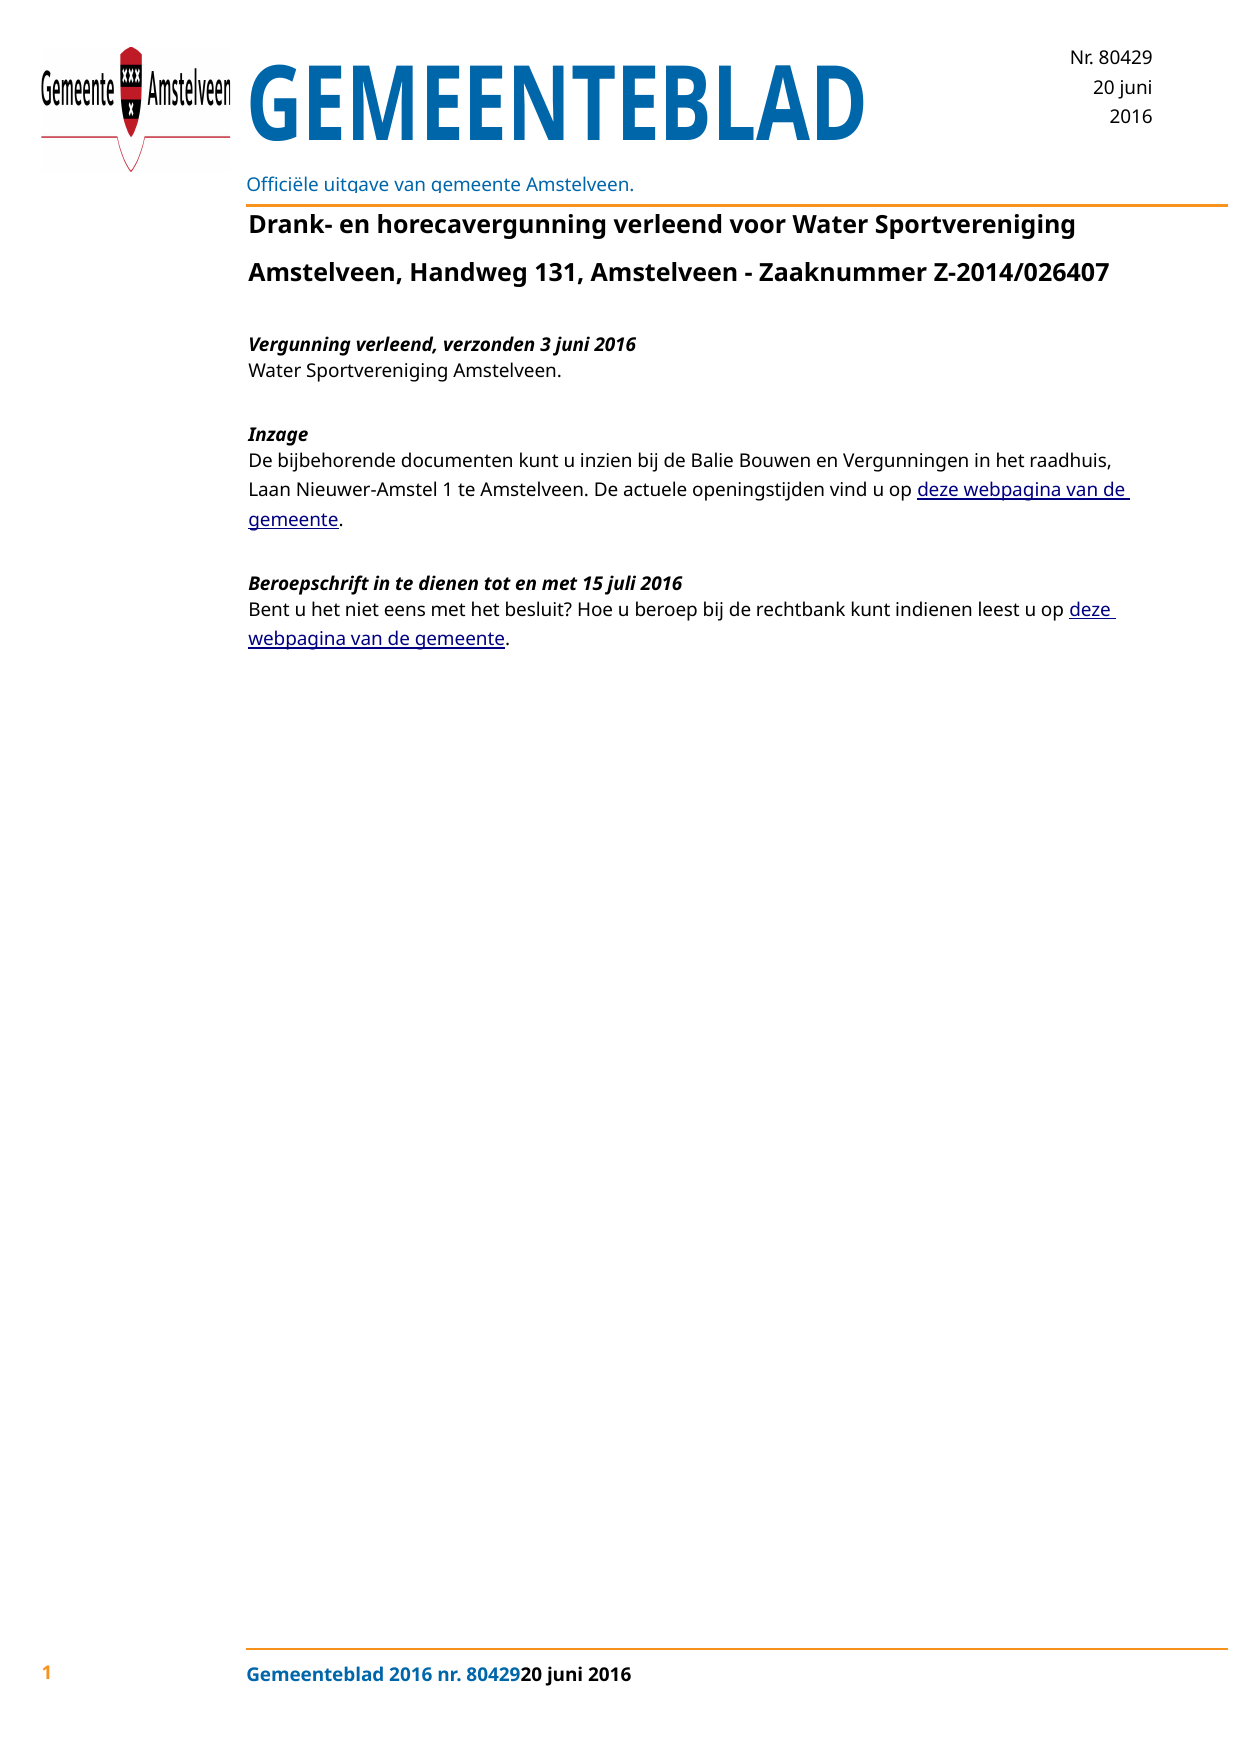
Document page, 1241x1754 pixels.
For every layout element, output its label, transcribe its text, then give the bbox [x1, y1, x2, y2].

text Beroepschrift in te dienen tot en met 15 juli 2016 [248, 570, 1152, 596]
text Inzage [248, 421, 1152, 447]
text Water Sportvereniging Amstelveen. [248, 357, 1152, 383]
text De bijbehorende documenten kunt u inzien bij de Balie Bouwen en Vergunningen in het raadhuis, Laan Nieuwer-Amstel 1 te Amstelveen. De actuele openingstijden vind u op deze webpagina van de gemeente. [248, 447, 1152, 532]
text Vergunning verleend, verzonden 3 juni 2016 [248, 331, 1152, 357]
picture [41, 47, 231, 172]
text Bent u het niet eens met het besluit? Hoe u beroep bij de rechtbank kunt indienen leest u op deze webpagina van de gemeente. [248, 596, 1152, 651]
text Drank- en horecavergunning verleend voor Water Sportvereniging Amstelveen, Handweg 131, Amstelveen - Zaaknummer Z-2014/026407 [248, 207, 1152, 288]
